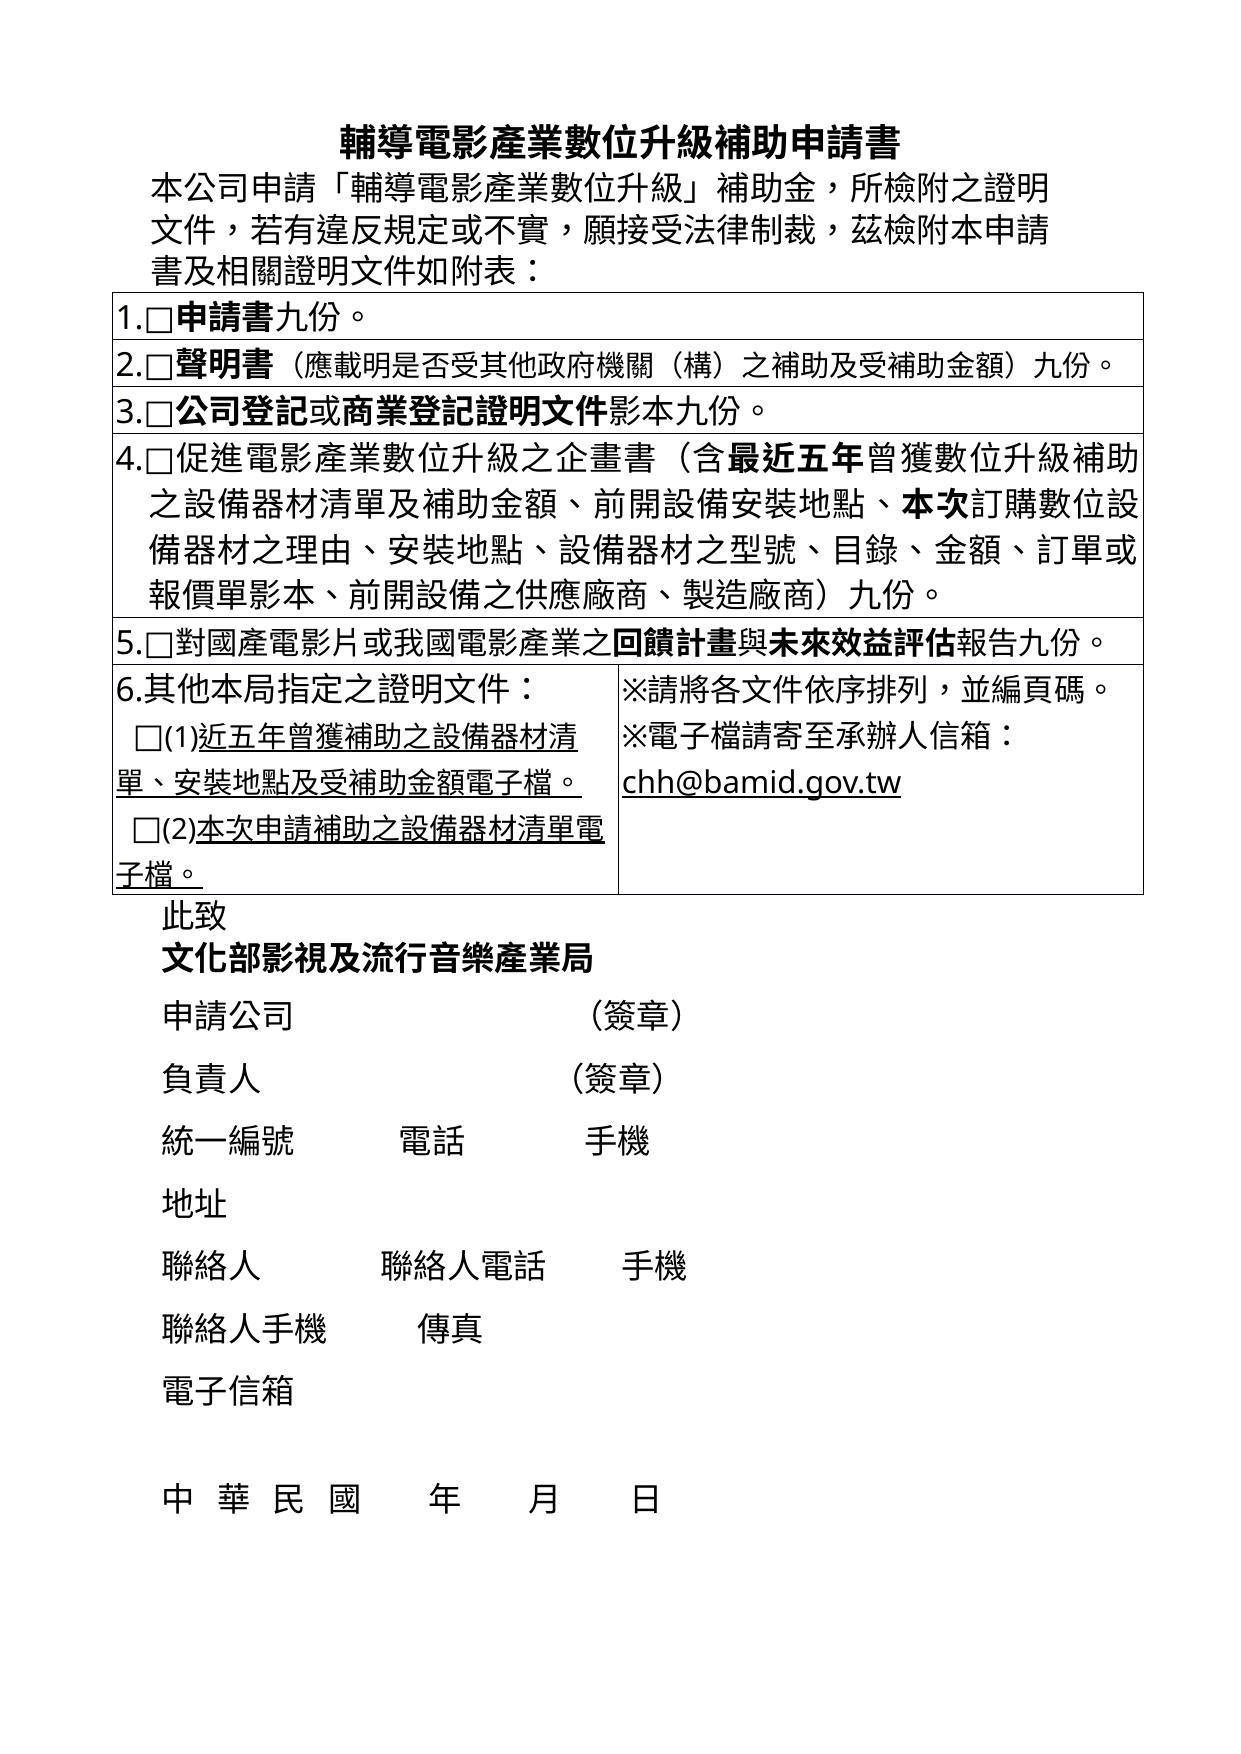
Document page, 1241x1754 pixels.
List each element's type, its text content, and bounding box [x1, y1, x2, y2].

table_cell 5.□對國產電影片或我國電影產業之回饋計畫與未來效益評估報告九份。 [113, 618, 1143, 664]
table_cell ※請將各文件依序排列，並編頁碼。 ※電子檔請寄至承辦人信箱： chh@bamid.gov.tw [619, 665, 1143, 894]
text 聯絡人 聯絡人電話 手機 [161, 1228, 1053, 1291]
table_cell 6.其他本局指定之證明文件： □(1)近五年曾獲補助之設備器材清單、安裝地點及受補助金額電子檔。 □(2)本次申請補助之設備器材清單電子檔。 [113, 665, 618, 894]
text 此致 [161, 895, 1053, 937]
text 統一編號 電話 手機 [161, 1103, 1053, 1166]
text 輔導電影產業數位升級補助申請書 [187, 113, 1053, 167]
text 地址 [161, 1166, 1053, 1228]
text 申請公司 （簽章） [161, 978, 1053, 1041]
table_cell 2.□聲明書（應載明是否受其他政府機關（構）之補助及受補助金額）九份。 [113, 340, 1143, 386]
text 文化部影視及流行音樂產業局 [161, 937, 1053, 978]
table_cell 3.□公司登記或商業登記證明文件影本九份。 [113, 387, 1143, 433]
text 本公司申請「輔導電影產業數位升級」補助金，所檢附之證明文件，若有違反規定或不實，願接受法律制裁，茲檢附本申請書及相關證明文件如附表： [150, 167, 1053, 292]
table_cell 4.□促進電影產業數位升級之企畫書（含最近五年曾獲數位升級補助之設備器材清單及補助金額、前開設備安裝地點、本次訂購數位設備器材之理由、安裝地點、設備器材之型號、目錄、金額、訂單或報價單影本、前開設備之供應廠商、製造廠商）九份。 [113, 434, 1143, 617]
text 中 華 民 國 年 月 日 [161, 1478, 1053, 1520]
table_header 1.□申請書九份。 [113, 293, 1143, 339]
text 負責人 （簽章） [161, 1041, 1053, 1103]
text 聯絡人手機 傳真 [161, 1291, 1053, 1353]
text 電子信箱 [161, 1353, 1053, 1416]
